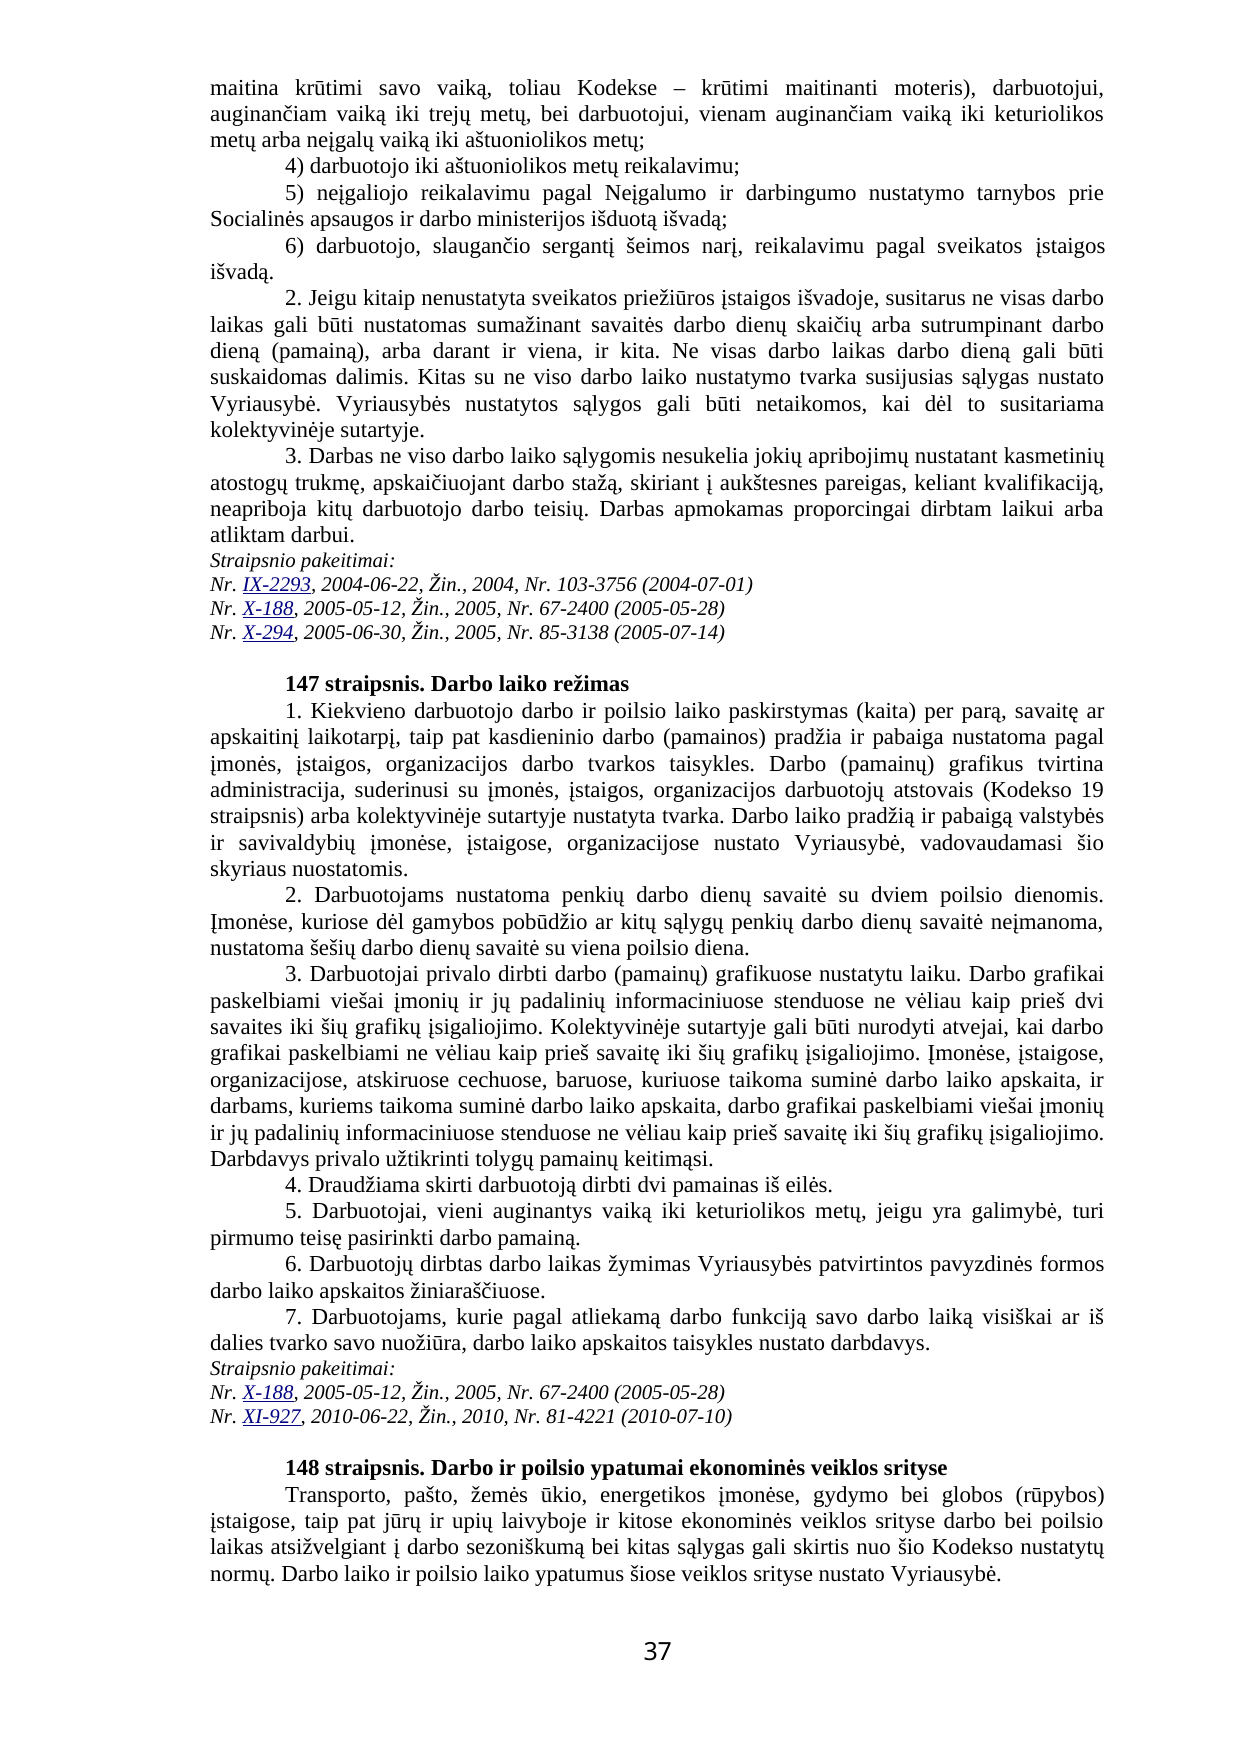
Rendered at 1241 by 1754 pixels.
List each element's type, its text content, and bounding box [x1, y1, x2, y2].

text Straipsnio pakeitimai: [210, 1356, 1106, 1380]
text 4. Draudžiama skirti darbuotoją dirbti dvi pamainas iš eilės. [210, 1171, 1106, 1198]
text Nr. X-188, 2005-05-12, Žin., 2005, Nr. 67-2400 (2005-05-28) [210, 596, 1106, 620]
text 2. Darbuotojams nustatoma penkių darbo dienų savaitė su dviem poilsio dienomis. Įmonėse, kuriose dėl gamybos pobūdžio ar kitų sąlygų penkių darbo dienų savaitė neįmanoma, nustatoma šešių darbo dienų savaitė su viena poilsio diena. [210, 881, 1106, 960]
text 3. Darbuotojai privalo dirbti darbo (pamainų) grafikuose nustatytu laiku. Darbo grafikai paskelbiami viešai įmonių ir jų padalinių informaciniuose stenduose ne vėliau kaip prieš dvi savaites iki šių grafikų įsigaliojimo. Kolektyvinėje sutartyje gali būti nurodyti atvejai, kai darbo grafikai paskelbiami ne vėliau kaip prieš savaitę iki šių grafikų įsigaliojimo. Įmonėse, įstaigose, organizacijose, atskiruose cechuose, baruose, kuriuose taikoma suminė darbo laiko apskaita, ir darbams, kuriems taikoma suminė darbo laiko apskaita, darbo grafikai paskelbiami viešai įmonių ir jų padalinių informaciniuose stenduose ne vėliau kaip prieš savaitę iki šių grafikų įsigaliojimo. Darbdavys privalo užtikrinti tolygų pamainų keitimąsi. [210, 960, 1106, 1171]
text Straipsnio pakeitimai: [210, 548, 1106, 572]
text Nr. IX-2293, 2004-06-22, Žin., 2004, Nr. 103-3756 (2004-07-01) [210, 572, 1106, 596]
text maitina krūtimi savo vaiką, toliau Kodekse – krūtimi maitinanti moteris), darbuotojui, auginančiam vaiką iki trejų metų, bei darbuotojui, vienam auginančiam vaiką iki keturiolikos metų arba neįgalų vaiką iki aštuoniolikos metų; [210, 73, 1106, 153]
text 6) darbuotojo, slaugančio sergantį šeimos narį, reikalavimu pagal sveikatos įstaigos išvadą. [210, 232, 1106, 284]
text 2. Jeigu kitaip nenustatyta sveikatos priežiūros įstaigos išvadoje, susitarus ne visas darbo laikas gali būti nustatomas sumažinant savaitės darbo dienų skaičių arba sutrumpinant darbo dieną (pamainą), arba darant ir viena, ir kita. Ne visas darbo laikas darbo dieną gali būti suskaidomas dalimis. Kitas su ne viso darbo laiko nustatymo tvarka susijusias sąlygas nustato Vyriausybė. Vyriausybės nustatytos sąlygos gali būti netaikomos, kai dėl to susitariama kolektyvinėje sutartyje. [210, 284, 1106, 442]
text 6. Darbuotojų dirbtas darbo laikas žymimas Vyriausybės patvirtintos pavyzdinės formos darbo laiko apskaitos žiniaraščiuose. [210, 1250, 1106, 1303]
text 4) darbuotojo iki aštuoniolikos metų reikalavimu; [210, 153, 1106, 179]
text 147 straipsnis. Darbo laiko režimas [210, 671, 1106, 697]
text 5. Darbuotojai, vieni auginantys vaiką iki keturiolikos metų, jeigu yra galimybė, turi pirmumo teisę pasirinkti darbo pamainą. [210, 1198, 1106, 1250]
text Nr. X-294, 2005-06-30, Žin., 2005, Nr. 85-3138 (2005-07-14) [210, 620, 1106, 644]
text 5) neįgaliojo reikalavimu pagal Neįgalumo ir darbingumo nustatymo tarnybos prie Socialinės apsaugos ir darbo ministerijos išduotą išvadą; [210, 179, 1106, 232]
text Nr. X-188, 2005-05-12, Žin., 2005, Nr. 67-2400 (2005-05-28) [210, 1380, 1106, 1404]
text Nr. XI-927, 2010-06-22, Žin., 2010, Nr. 81-4221 (2010-07-10) [210, 1404, 1106, 1428]
text 1. Kiekvieno darbuotojo darbo ir poilsio laiko paskirstymas (kaita) per parą, savaitę ar apskaitinį laikotarpį, taip pat kasdieninio darbo (pamainos) pradžia ir pabaiga nustatoma pagal įmonės, įstaigos, organizacijos darbo tvarkos taisykles. Darbo (pamainų) grafikus tvirtina administracija, suderinusi su įmonės, įstaigos, organizacijos darbuotojų atstovais (Kodekso 19 straipsnis) arba kolektyvinėje sutartyje nustatyta tvarka. Darbo laiko pradžią ir pabaigą valstybės ir savivaldybių įmonėse, įstaigose, organizacijose nustato Vyriausybė, vadovaudamasi šio skyriaus nuostatomis. [210, 697, 1106, 881]
text 3. Darbas ne viso darbo laiko sąlygomis nesukelia jokių apribojimų nustatant kasmetinių atostogų trukmę, apskaičiuojant darbo stažą, skiriant į aukštesnes pareigas, keliant kvalifikaciją, neapriboja kitų darbuotojo darbo teisių. Darbas apmokamas proporcingai dirbtam laikui arba atliktam darbui. [210, 442, 1106, 548]
text 148 straipsnis. darbo ir poilsio ypatumai ekonominės veiklos srityse [210, 1454, 1106, 1481]
text Transporto, pašto, žemės ūkio, energetikos įmonėse, gydymo bei globos (rūpybos) įstaigose, taip pat jūrų ir upių laivyboje ir kitose ekonominės veiklos srityse darbo bei poilsio laikas atsižvelgiant į darbo sezoniškumą bei kitas sąlygas gali skirtis nuo šio Kodekso nustatytų normų. Darbo laiko ir poilsio laiko ypatumus šiose veiklos srityse nustato Vyriausybė. [210, 1481, 1106, 1586]
text 7. Darbuotojams, kurie pagal atliekamą darbo funkciją savo darbo laiką visiškai ar iš dalies tvarko savo nuožiūra, darbo laiko apskaitos taisykles nustato darbdavys. [210, 1303, 1106, 1356]
